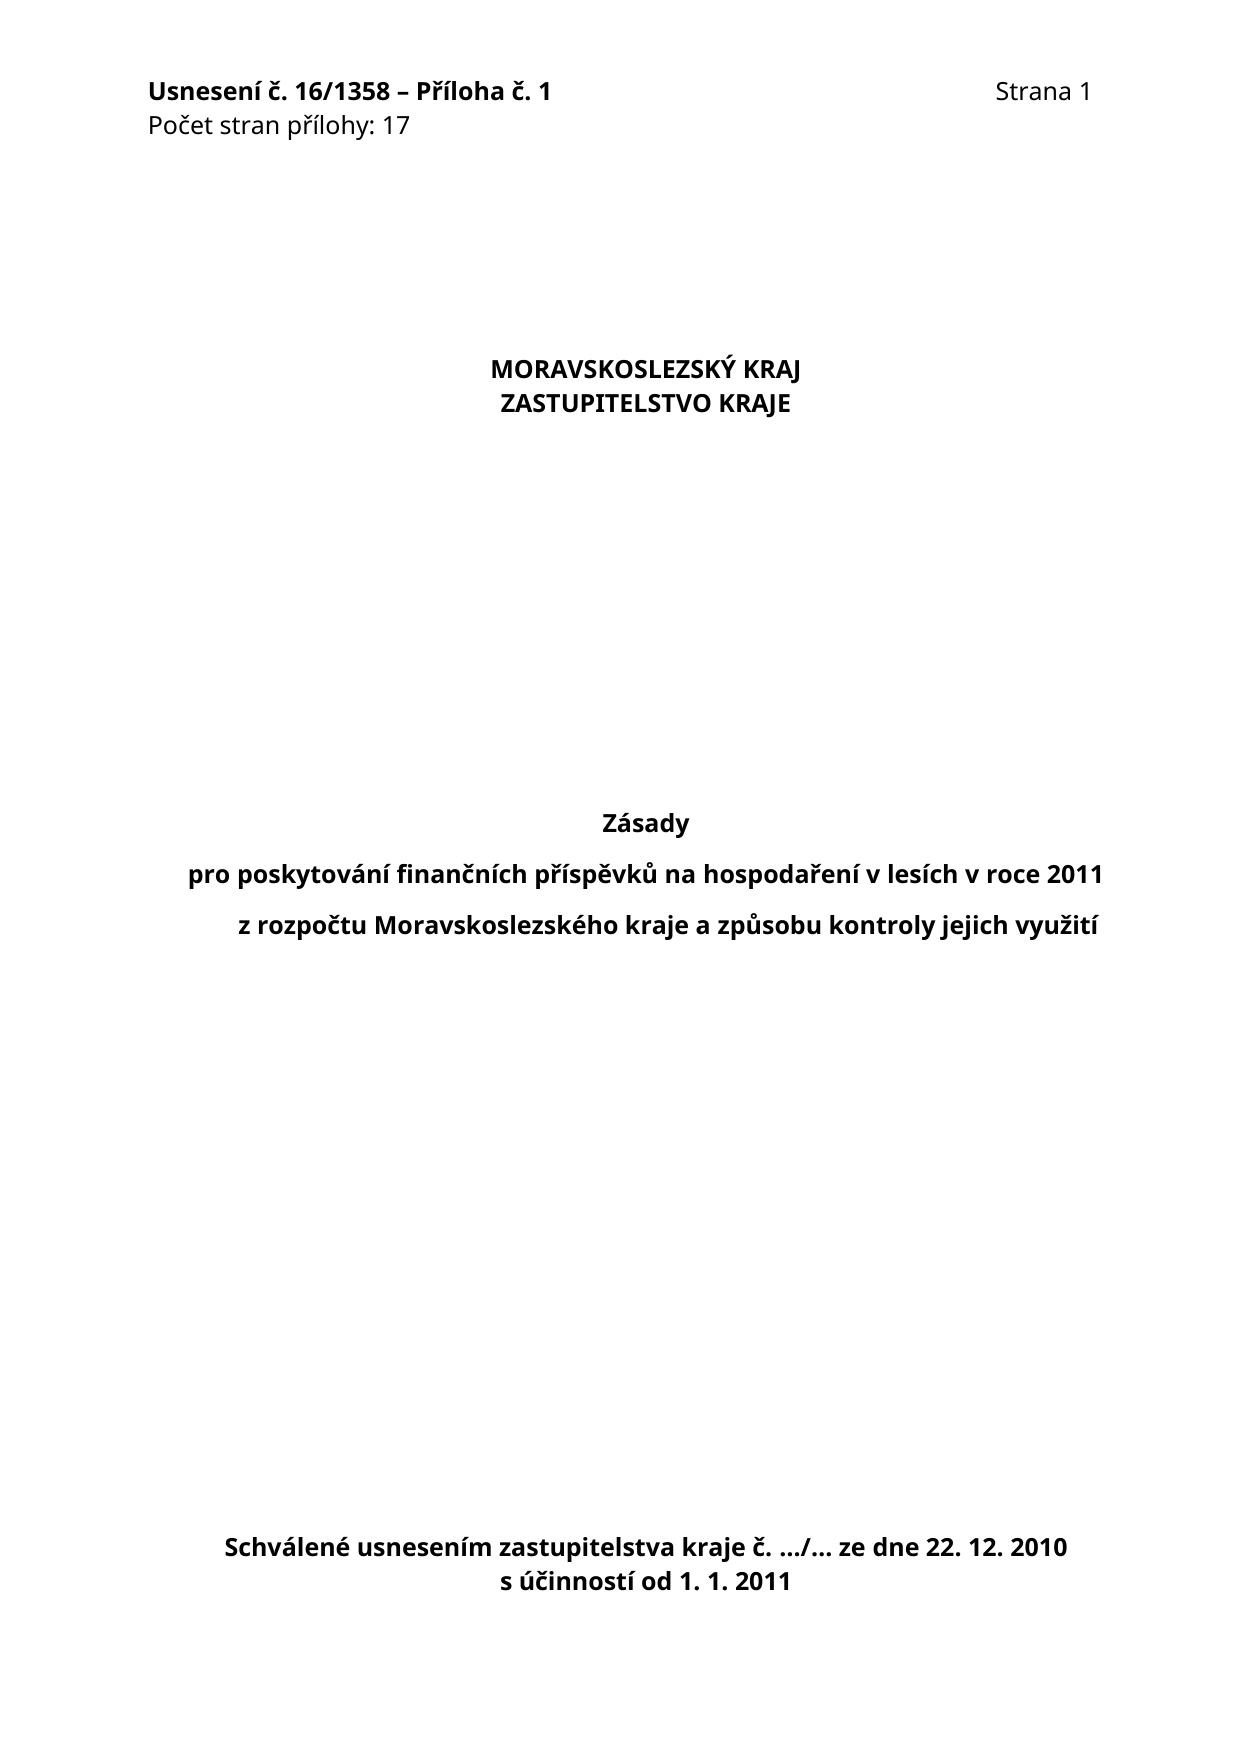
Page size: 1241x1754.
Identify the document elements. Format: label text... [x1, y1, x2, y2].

title ZASTUPITELSTVO kraje [148, 386, 1144, 420]
title MORAVSKOSLEZSKÝ kraj [148, 352, 1144, 386]
text Schválené usnesením zastupitelstva kraje č. …/… ze dne 22. 12. 2010 [148, 1529, 1144, 1564]
subtitle Zásady [148, 805, 1144, 839]
text s účinností od 1. 1. 2011 [148, 1564, 1144, 1598]
subtitle pro poskytování finančních příspěvků na hospodaření v lesích v roce 2011 z rozpočtu Moravskoslezského kraje a způsobu kontroly jejich využití [148, 856, 1144, 941]
